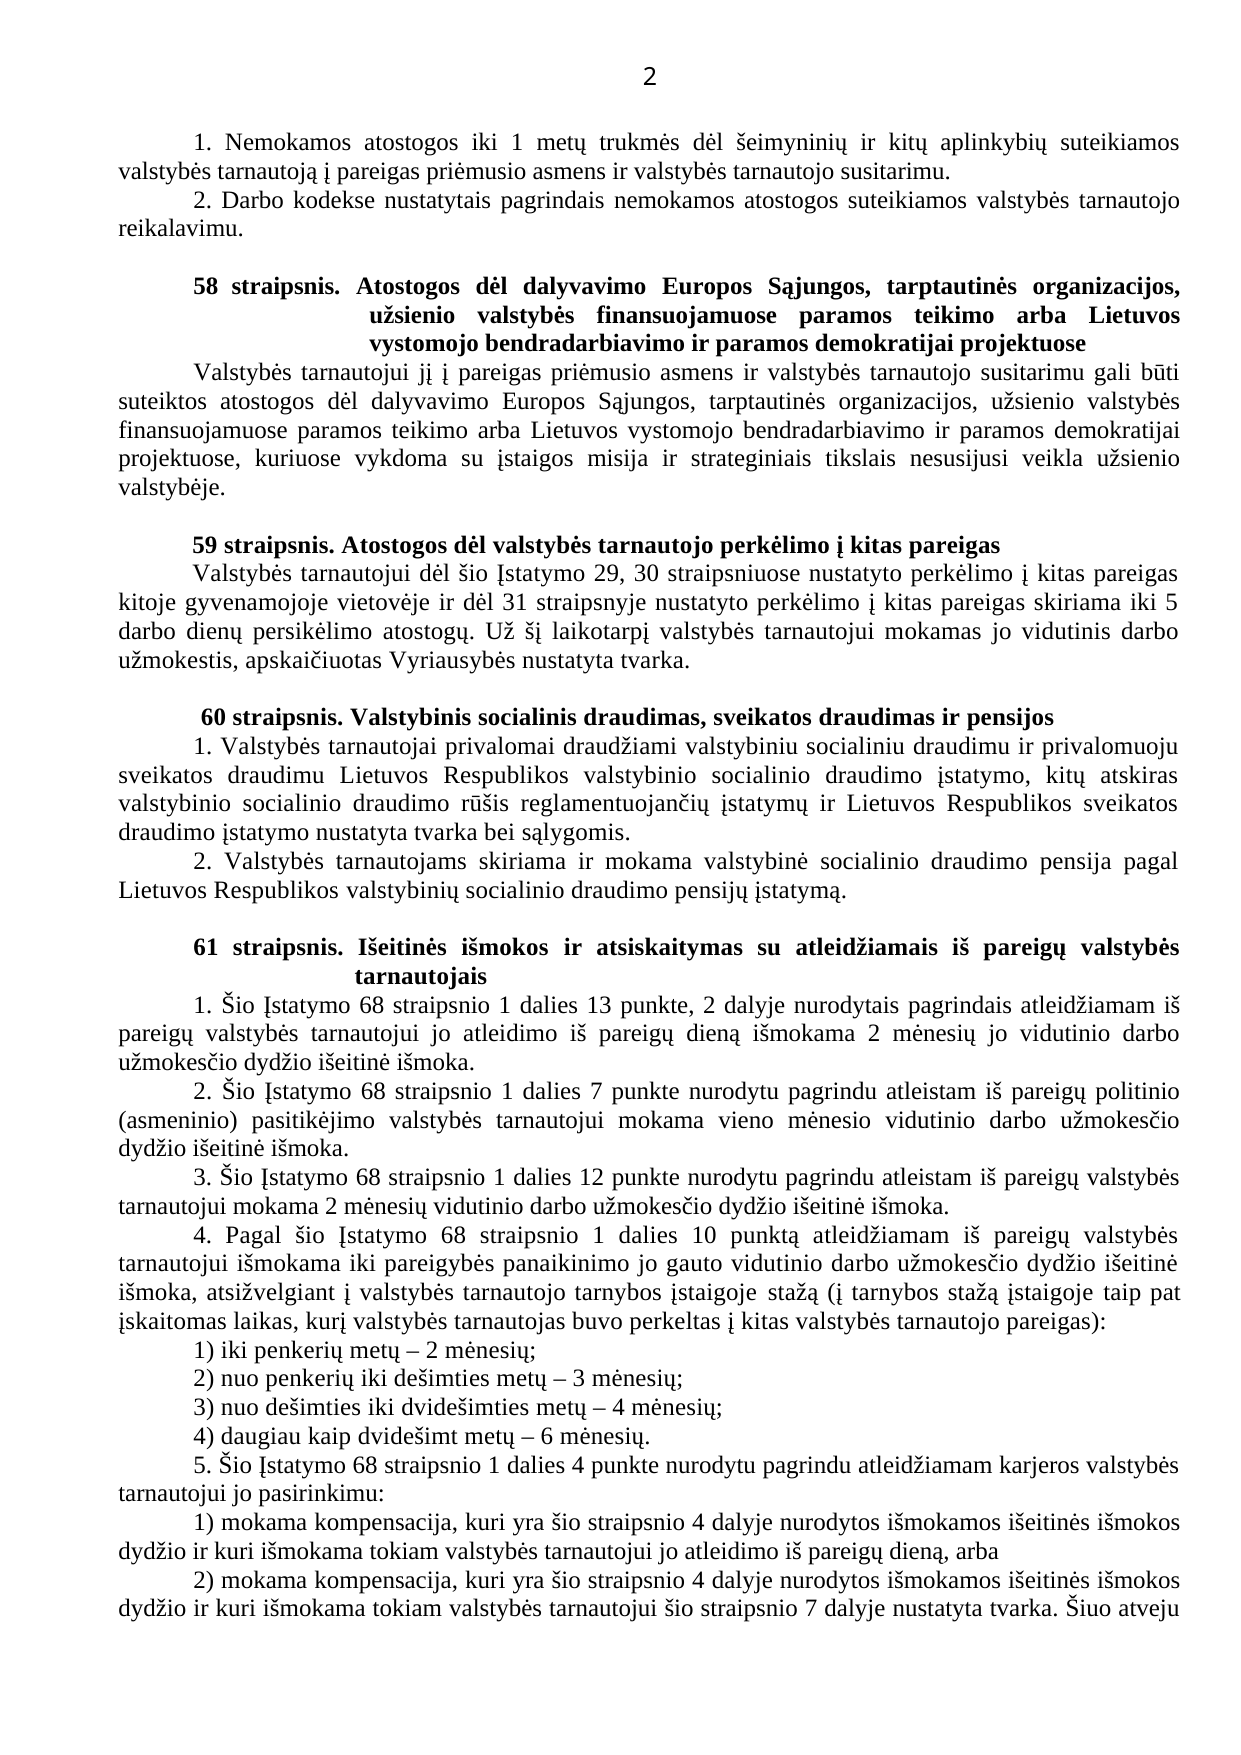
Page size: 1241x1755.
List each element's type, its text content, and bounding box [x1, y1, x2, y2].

text 1. Šio Įstatymo 68 straipsnio 1 dalies 13 punkte, 2 dalyje nurodytais pagrindais atleidžiamam iš pareigų valstybės tarnautojui jo atleidimo iš pareigų dieną išmokama 2 mėnesių jo vidutinio darbo užmokesčio dydžio išeitinė išmoka. [118, 990, 1181, 1076]
text 3) nuo dešimties iki dvidešimties metų – 4 mėnesių; [118, 1392, 1181, 1421]
text Valstybės tarnautojui jį į pareigas priėmusio asmens ir valstybės tarnautojo susitarimu gali būti suteiktos atostogos dėl dalyvavimo Europos Sąjungos, tarptautinės organizacijos, užsienio valstybės finansuojamuose paramos teikimo arba Lietuvos vystomojo bendradarbiavimo ir paramos demokratijai projektuose, kuriuose vykdoma su įstaigos misija ir strateginiais tikslais nesusijusi veikla užsienio valstybėje. [118, 357, 1181, 501]
text 2) nuo penkerių iki dešimties metų – 3 mėnesių; [118, 1363, 1181, 1392]
text 1) iki penkerių metų – 2 mėnesių; [118, 1335, 1181, 1363]
text 5. Šio Įstatymo 68 straipsnio 1 dalies 4 punkte nurodytu pagrindu atleidžiamam karjeros valstybės tarnautojui jo pasirinkimu: [118, 1450, 1181, 1507]
text 1. Nemokamos atostogos iki 1 metų trukmės dėl šeimyninių ir kitų aplinkybių suteikiamos valstybės tarnautoją į pareigas priėmusio asmens ir valstybės tarnautojo susitarimu. [118, 127, 1181, 185]
text 60 straipsnis. Valstybinis socialinis draudimas, sveikatos draudimas ir pensijos [118, 702, 1181, 731]
text 1. Valstybės tarnautojai privalomai draudžiami valstybiniu socialiniu draudimu ir privalomuoju sveikatos draudimu Lietuvos Respublikos valstybinio socialinio draudimo įstatymo, kitų atskiras valstybinio socialinio draudimo rūšis reglamentuojančių įstatymų ir Lietuvos Respublikos sveikatos draudimo įstatymo nustatyta tvarka bei sąlygomis. [118, 731, 1181, 846]
text 2. Darbo kodekse nustatytais pagrindais nemokamos atostogos suteikiamos valstybės tarnautojo reikalavimu. [118, 185, 1181, 242]
text 61 straipsnis. Išeitinės išmokos ir atsiskaitymas su atleidžiamais iš pareigų valstybės tarnautojais [193, 932, 1181, 990]
text 2. Šio Įstatymo 68 straipsnio 1 dalies 7 punkte nurodytu pagrindu atleistam iš pareigų politinio (asmeninio) pasitikėjimo valstybės tarnautojui mokama vieno mėnesio vidutinio darbo užmokesčio dydžio išeitinė išmoka. [118, 1076, 1181, 1162]
text Valstybės tarnautojui dėl šio Įstatymo 29, 30 straipsniuose nustatyto perkėlimo į kitas pareigas kitoje gyvenamojoje vietovėje ir dėl 31 straipsnyje nustatyto perkėlimo į kitas pareigas skiriama iki 5 darbo dienų persikėlimo atostogų. Už šį laikotarpį valstybės tarnautojui mokamas jo vidutinis darbo užmokestis, apskaičiuotas Vyriausybės nustatyta tvarka. [118, 558, 1181, 673]
text 59 straipsnis. Atostogos dėl valstybės tarnautojo perkėlimo į kitas pareigas [118, 530, 1181, 558]
text 2. Valstybės tarnautojams skiriama ir mokama valstybinė socialinio draudimo pensija pagal Lietuvos Respublikos valstybinių socialinio draudimo pensijų įstatymą. [118, 846, 1181, 903]
text 58 straipsnis. Atostogos dėl dalyvavimo Europos Sąjungos, tarptautinės organizacijos, užsienio valstybės finansuojamuose paramos teikimo arba Lietuvos vystomojo bendradarbiavimo ir paramos demokratijai projektuose [193, 271, 1181, 357]
text 1) mokama kompensacija, kuri yra šio straipsnio 4 dalyje nurodytos išmokamos išeitinės išmokos dydžio ir kuri išmokama tokiam valstybės tarnautojui jo atleidimo iš pareigų dieną, arba [118, 1507, 1181, 1565]
text 2) mokama kompensacija, kuri yra šio straipsnio 4 dalyje nurodytos išmokamos išeitinės išmokos dydžio ir kuri išmokama tokiam valstybės tarnautojui šio straipsnio 7 dalyje nustatyta tvarka. Šiuo atveju [118, 1565, 1181, 1622]
text 3. Šio Įstatymo 68 straipsnio 1 dalies 12 punkte nurodytu pagrindu atleistam iš pareigų valstybės tarnautojui mokama 2 mėnesių vidutinio darbo užmokesčio dydžio išeitinė išmoka. [118, 1162, 1181, 1220]
text 4. Pagal šio Įstatymo 68 straipsnio 1 dalies 10 punktą atleidžiamam iš pareigų valstybės tarnautojui išmokama iki pareigybės panaikinimo jo gauto vidutinio darbo užmokesčio dydžio išeitinė išmoka, atsižvelgiant į valstybės tarnautojo tarnybos įstaigoje stažą (į tarnybos stažą įstaigoje taip pat įskaitomas laikas, kurį valstybės tarnautojas buvo perkeltas į kitas valstybės tarnautojo pareigas): [118, 1220, 1181, 1335]
text 4) daugiau kaip dvidešimt metų – 6 mėnesių. [118, 1421, 1181, 1450]
